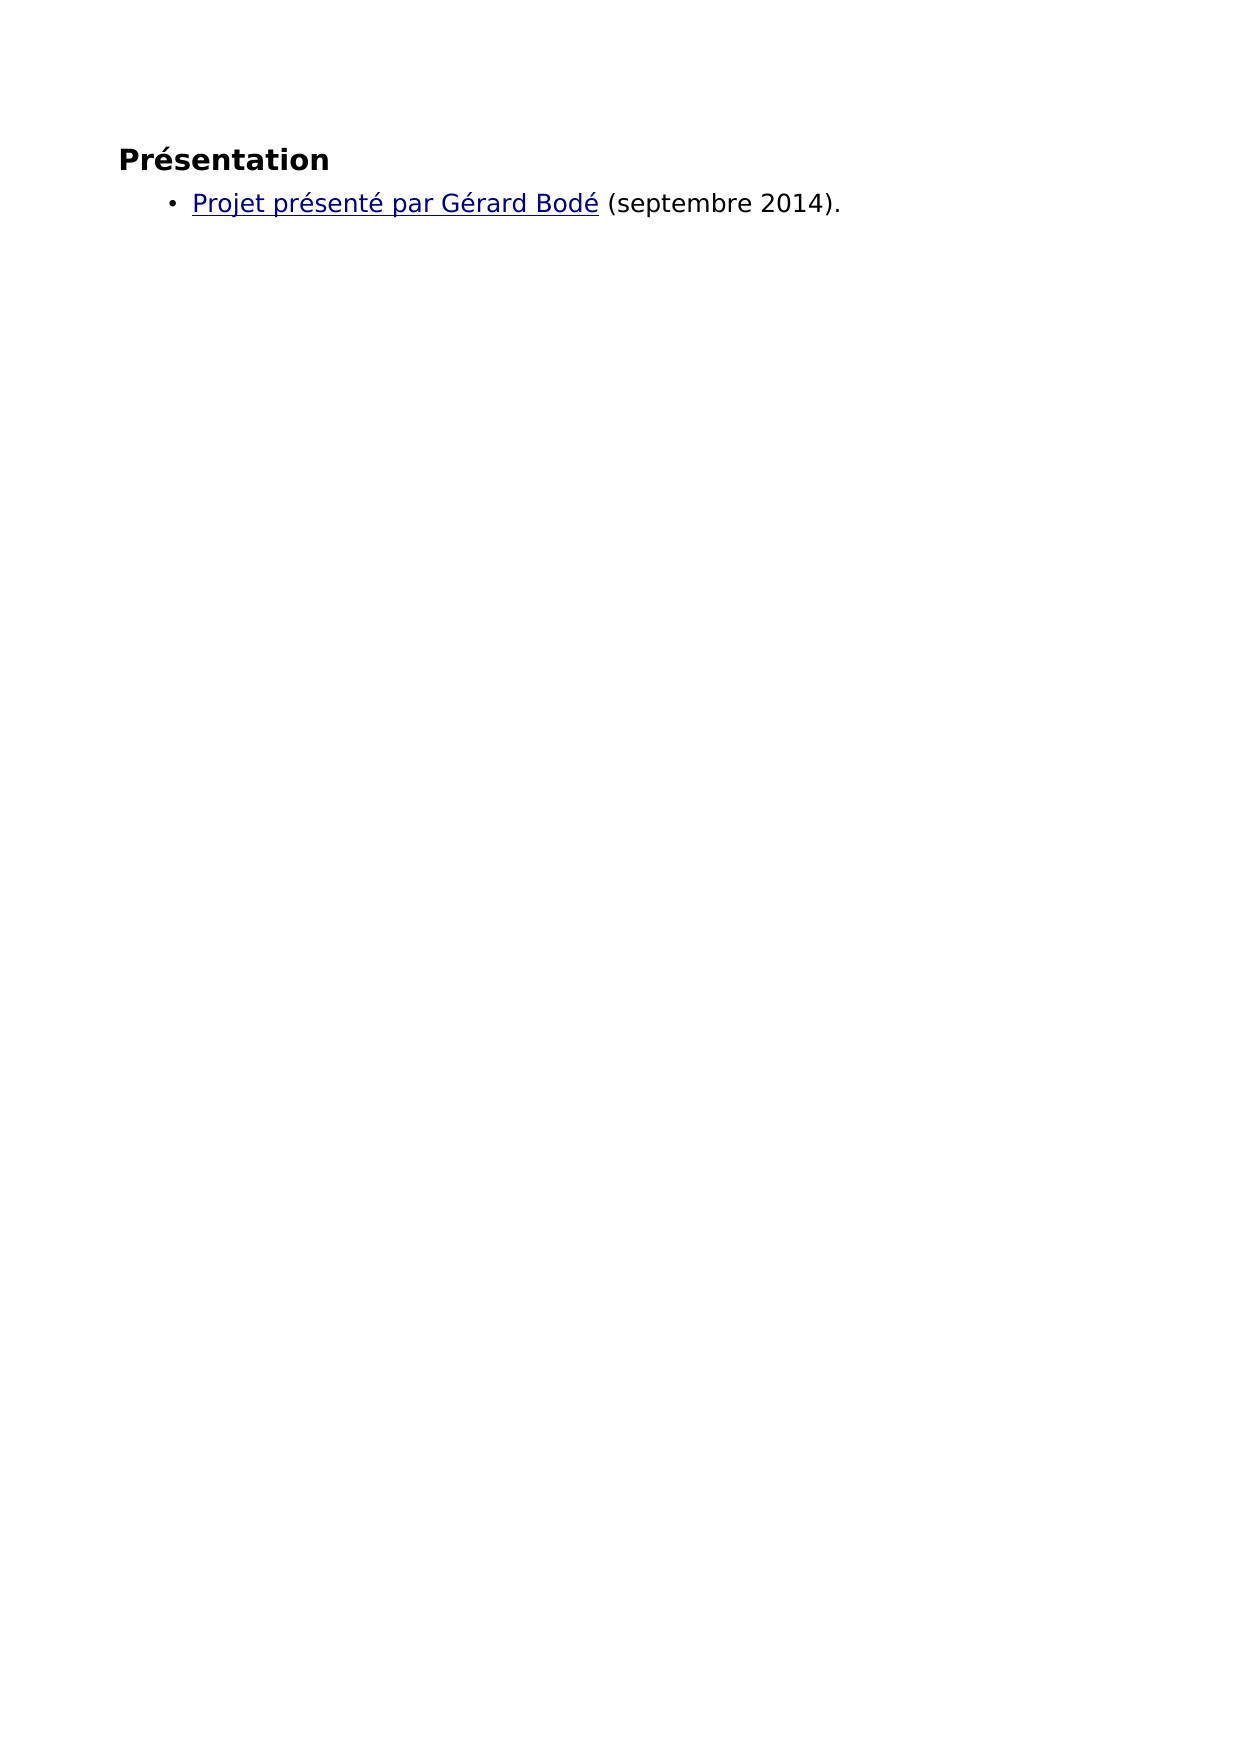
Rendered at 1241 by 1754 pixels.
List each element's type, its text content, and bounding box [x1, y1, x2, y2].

list Projet présenté par Gérard Bodé (septembre 2014). [177, 189, 1122, 219]
subtitle Présentation [118, 143, 1122, 177]
